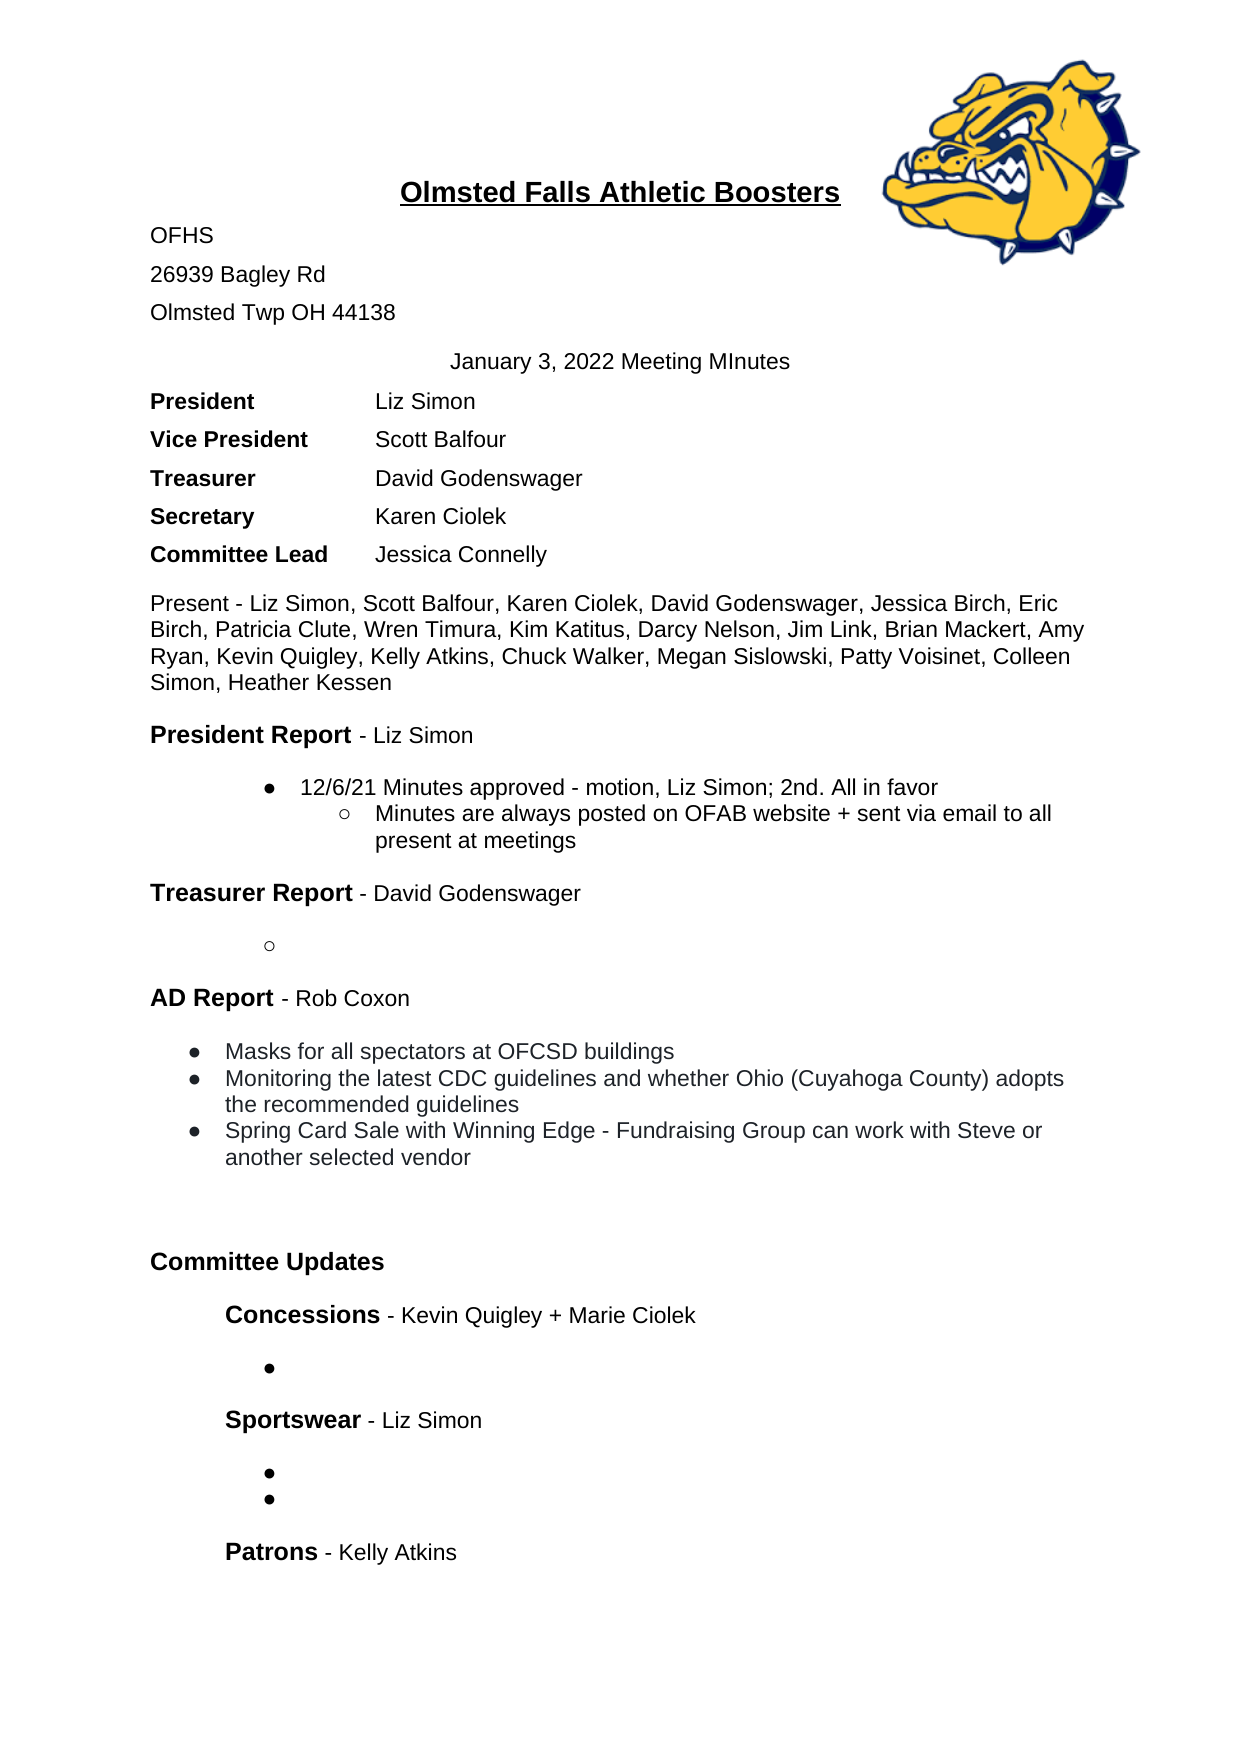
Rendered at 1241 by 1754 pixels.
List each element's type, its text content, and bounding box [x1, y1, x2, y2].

text Secretary Karen Ciolek [150, 514, 246, 527]
text Olmsted Twp OH 44138 [276, 310, 1090, 323]
list Monitoring the latest CDC guidelines and whether Ohio (Cuyahoga County) adopts the recommended guidelines [187, 1065, 1090, 1117]
text AD Report - Rob Coxon [150, 983, 1090, 1012]
text 26939 Bagley Rd [284, 272, 1090, 285]
text Treasurer David Godenswager [150, 476, 558, 489]
text January 3, 2022 Meeting MInutes [150, 348, 1090, 374]
list Spring Card Sale with Winning Edge - Fundraising Group can work with Steve or another selected vendor [187, 1117, 1090, 1170]
picture [868, 53, 1155, 272]
text Treasurer David Godenswager [560, 476, 1090, 489]
text Patrons - Kelly Atkins [150, 1537, 1090, 1566]
text Olmsted Falls Athletic Boosters [150, 175, 1090, 208]
text Sportswear - Liz Simon [150, 1405, 1090, 1434]
text Committee Lead Jessica Connelly [541, 552, 1090, 565]
text Secretary Karen Ciolek [248, 514, 1090, 527]
list Minutes are always posted on OFAB website + sent via email to all present at meetings [337, 800, 1090, 853]
text President Liz Simon [150, 399, 1090, 412]
text Olmsted Twp OH 44138 [150, 310, 274, 323]
list 12/6/21 Minutes approved - motion, Liz Simon; 2nd. All in favor [262, 774, 1090, 800]
text President Report - Liz Simon [150, 720, 1090, 749]
text Concessions - Kevin Quigley + Marie Ciolek [150, 1300, 1090, 1329]
list Masks for all spectators at OFCSD buildings [187, 1038, 1090, 1065]
text 26939 Bagley Rd [259, 272, 283, 285]
text 26939 Bagley Rd [150, 272, 257, 285]
text Treasurer Report - David Godenswager [150, 878, 1090, 907]
text Committee Updates [150, 1246, 1090, 1275]
text OFHS [150, 233, 1090, 247]
text Committee Lead Jessica Connelly [150, 552, 540, 565]
text Present - Liz Simon, Scott Balfour, Karen Ciolek, David Godenswager, Jessica Birch, Eric Birch, Patricia Clute, Wren Timura, Kim Katitus, Darcy Nelson, Jim Link, Brian Mackert, Amy Ryan, Kevin Quigley, Kelly Atkins, Chuck Walker, Megan Sislowski, Patty Voisinet, Colleen Simon, Heather Kessen [150, 590, 1090, 695]
text Vice President Scott Balfour [150, 437, 1090, 451]
